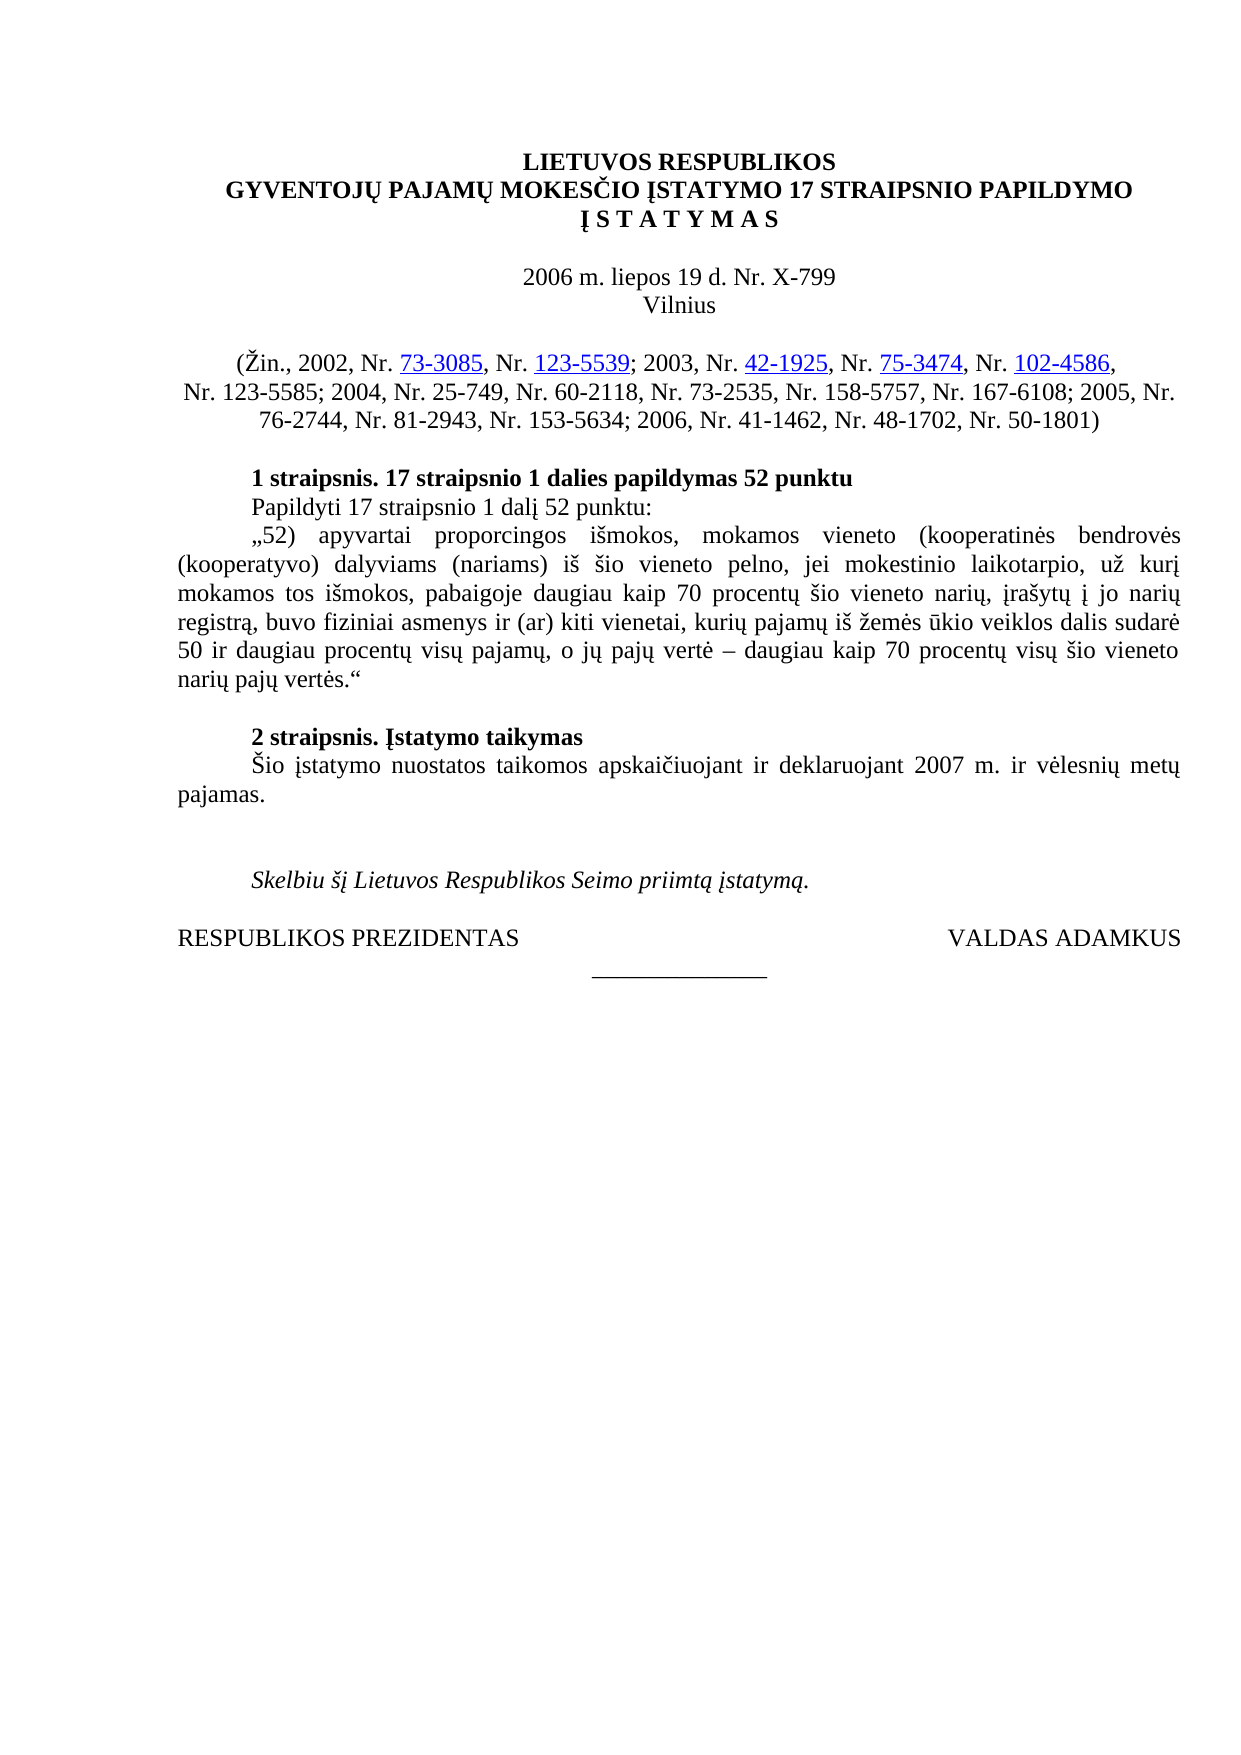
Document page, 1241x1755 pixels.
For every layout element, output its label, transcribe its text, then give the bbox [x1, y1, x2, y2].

text Skelbiu šį Lietuvos Respublikos Seimo priimtą įstatymą. [177, 866, 1181, 894]
text 1 straipsnis. 17 straipsnio 1 dalies papildymas 52 punktu [177, 463, 1181, 492]
text Nr. 123-5585; 2004, Nr. 25-749, Nr. 60-2118, Nr. 73-2535, Nr. 158-5757, Nr. 167-6108; 2005, Nr. 76-2744, Nr. 81-2943, Nr. 153-5634; 2006, Nr. 41-1462, Nr. 48-1702, Nr. 50-1801) [177, 377, 1181, 434]
text 2006 m. liepos 19 d. Nr. X-799 [177, 262, 1181, 291]
text 2 straipsnis. Įstatymo taikymas [177, 722, 1181, 751]
text GYVENTOJŲ PAJAMŲ MOKESČIO ĮSTATYMO 17 STRAIPSNIO PAPILDYMO [177, 176, 1181, 204]
text Papildyti 17 straipsnio 1 dalį 52 punktu: [177, 492, 1181, 521]
text LIETUVOS RESPUBLIKOS [177, 147, 1181, 176]
text Į S T A T Y M A S [177, 204, 1181, 233]
text Šio įstatymo nuostatos taikomos apskaičiuojant ir deklaruojant 2007 m. ir vėlesnių metų pajamas. [177, 751, 1181, 808]
text RESPUBLIKOS PREZIDENTAS VALDAS ADAMKUS [177, 923, 1181, 952]
text ______________ [177, 952, 1181, 981]
text Vilnius [177, 291, 1181, 319]
text „52) apyvartai proporcingos išmokos, mokamos vieneto (kooperatinės bendrovės (kooperatyvo) dalyviams (nariams) iš šio vieneto pelno, jei mokestinio laikotarpio, už kurį mokamos tos išmokos, pabaigoje daugiau kaip 70 procentų šio vieneto narių, įrašytų į jo narių registrą, buvo fiziniai asmenys ir (ar) kiti vienetai, kurių pajamų iš žemės ūkio veiklos dalis sudarė 50 ir daugiau procentų visų pajamų, o jų pajų vertė – daugiau kaip 70 procentų visų šio vieneto narių pajų vertės.“ [177, 521, 1181, 693]
text (Žin., 2002, Nr. 73-3085, Nr. 123-5539; 2003, Nr. 42-1925, Nr. 75-3474, Nr. 102-4586, [177, 348, 1181, 377]
